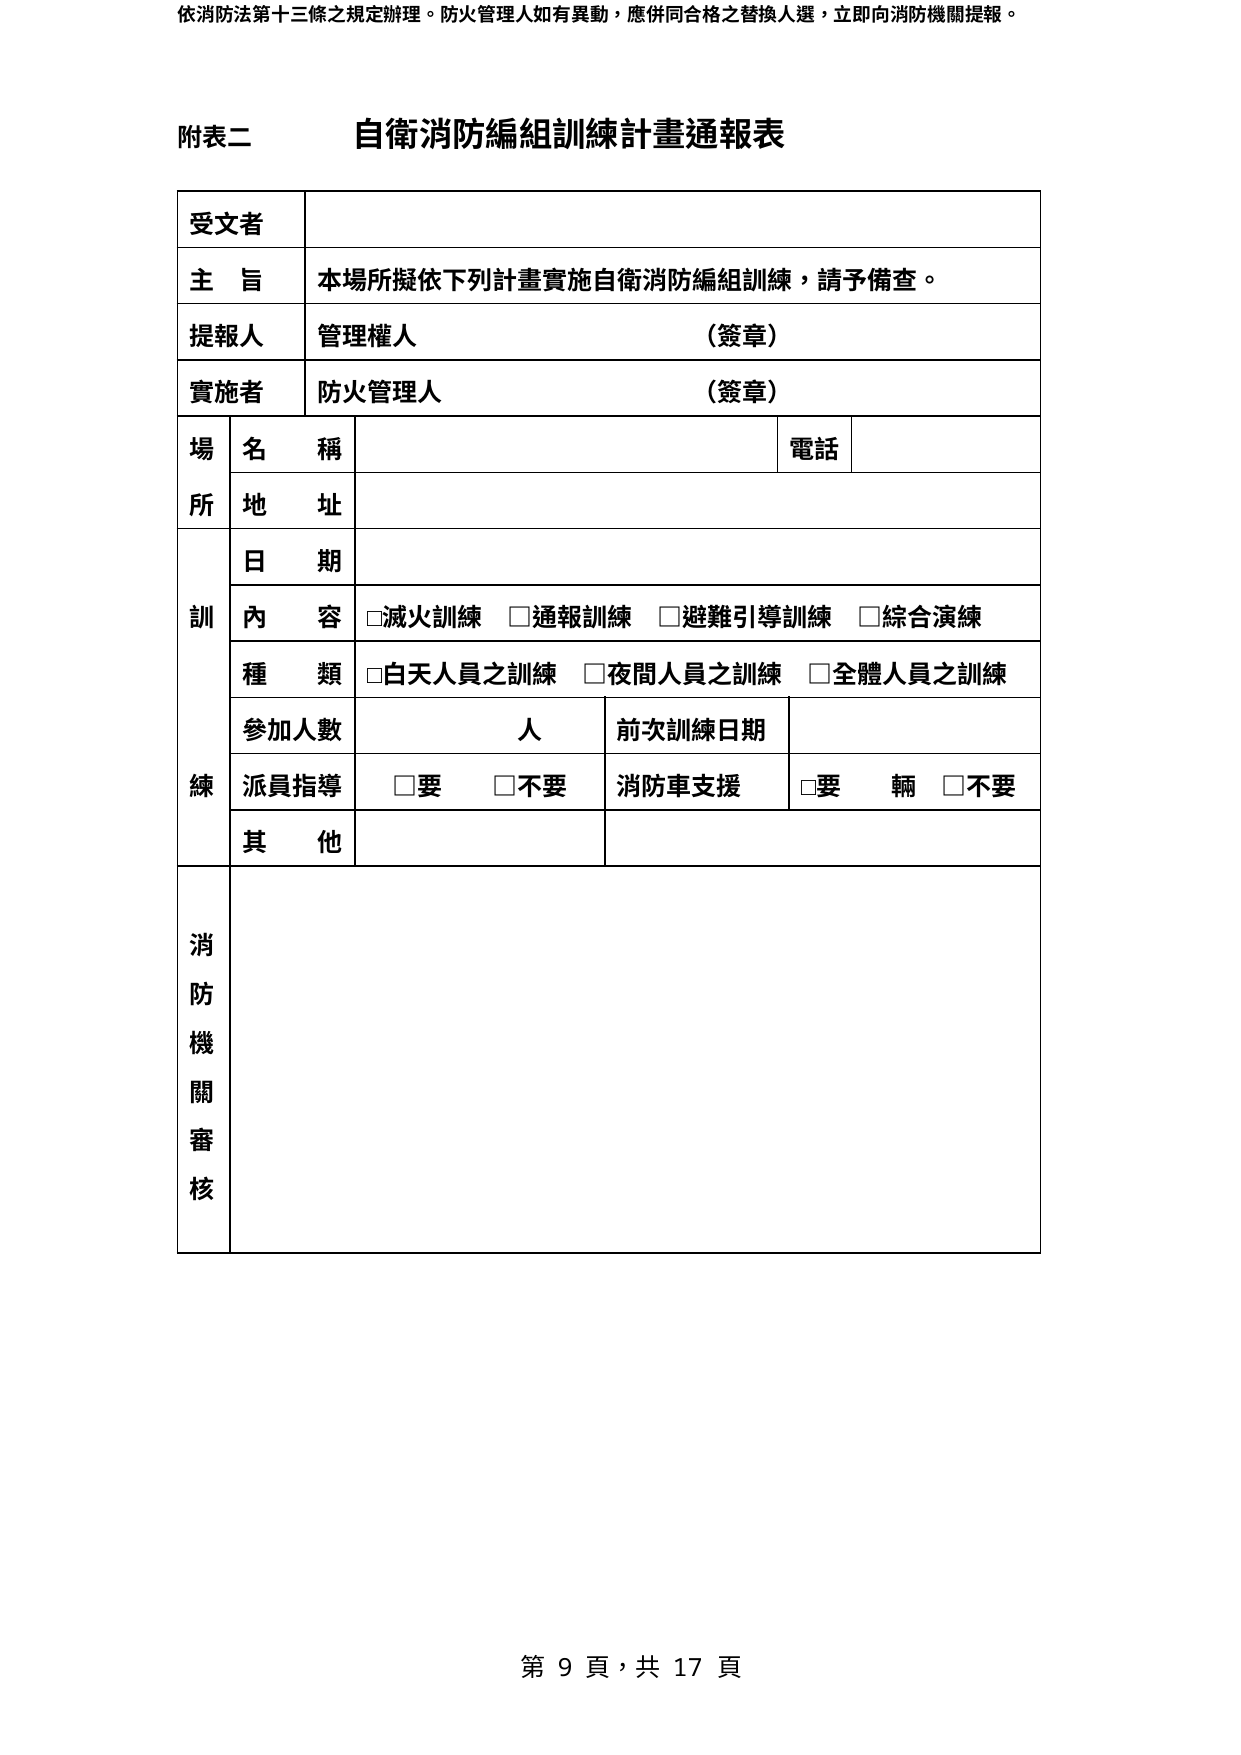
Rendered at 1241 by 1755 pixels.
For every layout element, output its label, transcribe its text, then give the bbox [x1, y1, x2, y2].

table_cell [178, 529, 229, 584]
table_cell [178, 640, 229, 696]
table_cell 日 期 [231, 529, 354, 584]
table_cell 場 [178, 417, 229, 471]
table_cell 派員指導 [231, 754, 354, 809]
table_cell [356, 529, 1040, 584]
table_cell 前次訓練日期 [606, 698, 788, 753]
table_cell 提報人 [178, 304, 304, 359]
table_cell 所 [178, 471, 229, 528]
table_cell 人 [356, 698, 604, 753]
table_cell 種 類 [231, 642, 354, 696]
table_header [306, 192, 1040, 246]
table_cell 實施者 [178, 361, 304, 415]
table_cell 本場所擬依下列計畫實施自衛消防編組訓練，請予備查。 [306, 248, 1040, 303]
table_cell □滅火訓練 □通報訓練 □避難引導訓練 □綜合演練 [356, 586, 1040, 640]
table_cell 地 址 [231, 473, 354, 528]
text 依消防法第十三條之規定辦理。防火管理人如有異動，應併同合格之替換人選，立即向消防機關提報。 [177, 0, 1122, 27]
table_cell [852, 417, 1040, 471]
table_cell 訓 [178, 584, 229, 640]
table_cell □要 輛 □不要 [790, 754, 1040, 809]
table_cell 管理權人 （簽章） [306, 304, 1040, 359]
table_cell 消防車支援 [606, 754, 788, 809]
table_header 受文者 [178, 192, 304, 246]
table_cell 消 防 機 關 審 核 [178, 867, 229, 1252]
table_cell □要 □不要 [356, 754, 604, 809]
table_cell 參加人數 [231, 698, 354, 753]
table_cell [231, 867, 1040, 1252]
table_cell [178, 696, 229, 753]
table_cell [790, 698, 1040, 753]
table_cell 防火管理人 （簽章） [306, 361, 1040, 415]
table_cell [356, 811, 604, 865]
table_cell [356, 417, 777, 471]
table_cell 主 旨 [178, 248, 304, 303]
table_cell □白天人員之訓練 □夜間人員之訓練 □全體人員之訓練 [356, 642, 1040, 696]
table_cell [606, 811, 1040, 865]
table_cell 電話 [778, 417, 851, 471]
table_cell 其 他 [231, 811, 354, 865]
text 附表二 自衛消防編組訓練計畫通報表 [177, 108, 1122, 156]
table_cell 練 [178, 753, 229, 809]
table_cell 名 稱 [231, 417, 354, 471]
table_cell [178, 809, 229, 865]
table_cell [356, 473, 1040, 528]
table_cell 內 容 [231, 586, 354, 640]
